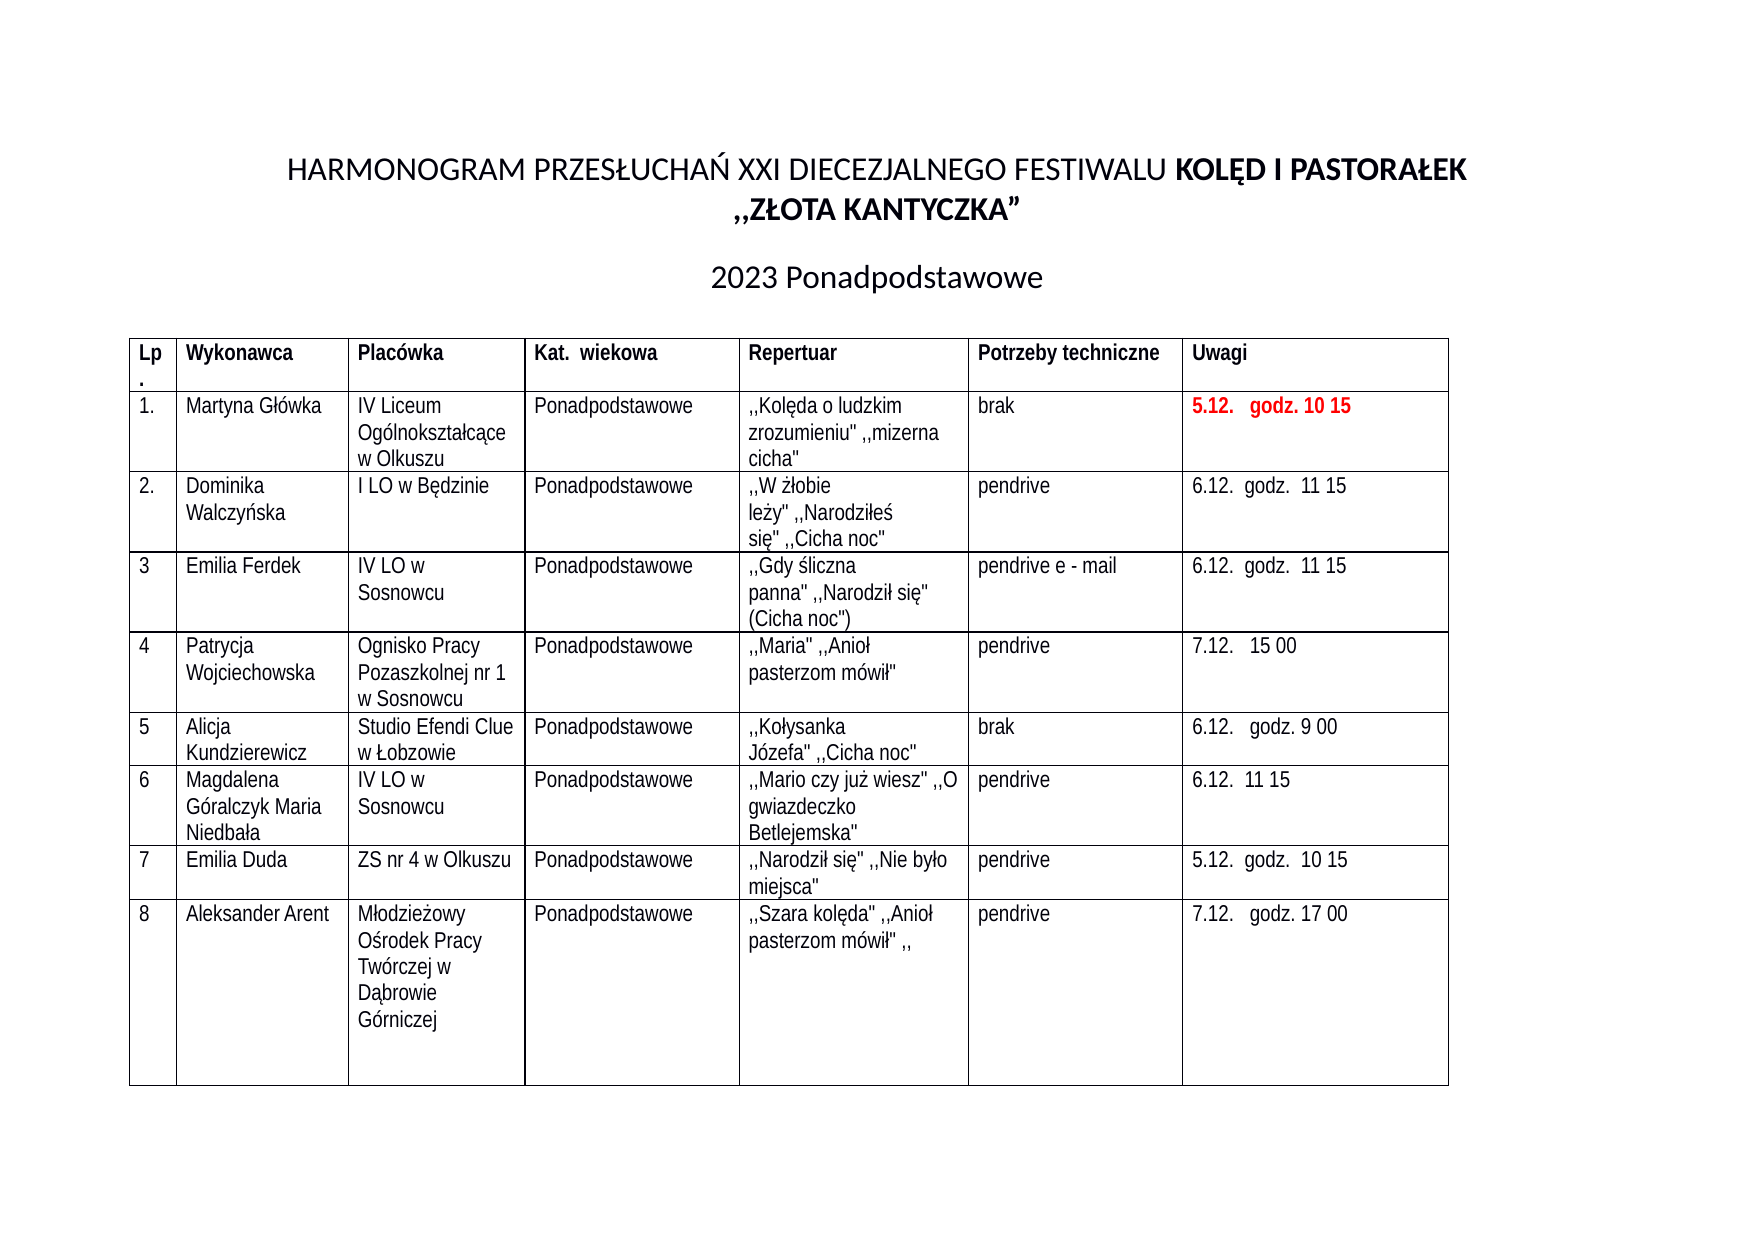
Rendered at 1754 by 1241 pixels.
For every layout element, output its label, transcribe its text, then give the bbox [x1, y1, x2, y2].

table_cell IV LO w Sosnowcu [349, 766, 524, 845]
table_cell Studio Efendi Clue w Łobzowie [349, 713, 524, 765]
table_cell 1. [130, 392, 176, 471]
table_cell 8 [130, 900, 176, 1085]
table_cell I LO w Będzinie [349, 472, 524, 551]
table_header Lp. [130, 339, 176, 391]
table_cell Patrycja Wojciechowska [177, 633, 348, 712]
table_cell pendrive [969, 472, 1182, 551]
table_cell ,,Gdy śliczna panna" ,,Narodził się" (Cicha noc") [740, 553, 968, 631]
table_cell 5.12. godz. 10 15 [1183, 392, 1448, 471]
table_cell Ponadpodstawowe [526, 392, 739, 471]
table_cell 6.12. 11 15 [1183, 766, 1448, 845]
subtitle 2023 Ponadpodstawowe [148, 256, 1606, 297]
table_cell 7.12. godz. 17 00 [1183, 900, 1448, 1085]
table_cell IV Liceum Ogólnokształcące w Olkuszu [349, 392, 524, 471]
table_cell ,,W żłobie leży" ,,Narodziłeś się" ,,Cicha noc" [740, 472, 968, 551]
table_cell Młodzieżowy Ośrodek Pracy Twórczej w Dąbrowie Górniczej [349, 900, 524, 1085]
table_cell 6.12. godz. 11 15 [1183, 472, 1448, 551]
table_cell ,,Mario czy już wiesz" ,,O gwiazdeczko Betlejemska" [740, 766, 968, 845]
table_cell 3 [130, 553, 176, 631]
table_cell Aleksander Arent [177, 900, 348, 1085]
table_cell 6 [130, 766, 176, 845]
table_cell 5.12. godz. 10 15 [1183, 846, 1448, 899]
table_header Potrzeby techniczne [969, 339, 1182, 391]
table_cell Ponadpodstawowe [526, 846, 739, 899]
table_cell Dominika Walczyńska [177, 472, 348, 551]
table_cell Magdalena Góralczyk Maria Niedbała [177, 766, 348, 845]
table_header Kat. wiekowa [526, 339, 739, 391]
table_cell pendrive e - mail [969, 553, 1182, 631]
table_cell Ponadpodstawowe [526, 713, 739, 765]
table_cell ,,Kołysanka Józefa" ,,Cicha noc" [740, 713, 968, 765]
table_cell ,,Narodził się" ,,Nie było miejsca" [740, 846, 968, 899]
table_cell brak [969, 713, 1182, 765]
table_cell 7 [130, 846, 176, 899]
table_cell pendrive [969, 900, 1182, 1085]
table_header Placówka [349, 339, 524, 391]
table_cell Martyna Główka [177, 392, 348, 471]
table_cell Ponadpodstawowe [526, 472, 739, 551]
table_cell ,,Kolęda o ludzkim zrozumieniu" ,,mizerna cicha" [740, 392, 968, 471]
table_cell Ognisko Pracy Pozaszkolnej nr 1 w Sosnowcu [349, 633, 524, 712]
subtitle HARMONOGRAM PRZESŁUCHAŃ XXI DIECEZJALNEGO FESTIWALU KOLĘD I PASTORAŁEK [148, 148, 1606, 188]
table_cell 6.12. godz. 11 15 [1183, 553, 1448, 631]
table_cell Ponadpodstawowe [526, 553, 739, 631]
table_cell pendrive [969, 766, 1182, 845]
table_cell ZS nr 4 w Olkuszu [349, 846, 524, 899]
table_cell ,,Maria" ,,Anioł pasterzom mówił" [740, 633, 968, 712]
table_cell Emilia Duda [177, 846, 348, 899]
table_cell ,,Szara kolęda" ,,Anioł pasterzom mówił" ,, [740, 900, 968, 1085]
table_cell 7.12. 15 00 [1183, 633, 1448, 712]
table_cell Emilia Ferdek [177, 553, 348, 631]
table_cell 5 [130, 713, 176, 765]
table_cell IV LO w Sosnowcu [349, 553, 524, 631]
text ,,ZŁOTA KANTYCZKA” [148, 188, 1606, 229]
table_cell Alicja Kundzierewicz [177, 713, 348, 765]
table_header Wykonawca [177, 339, 348, 391]
table_cell pendrive [969, 633, 1182, 712]
table_cell 4 [130, 633, 176, 712]
table_cell 6.12. godz. 9 00 [1183, 713, 1448, 765]
table_cell 2. [130, 472, 176, 551]
table_cell pendrive [969, 846, 1182, 899]
table_cell Ponadpodstawowe [526, 900, 739, 1085]
table_header Uwagi [1183, 339, 1448, 391]
table_cell brak [969, 392, 1182, 471]
table_header Repertuar [740, 339, 968, 391]
table_cell Ponadpodstawowe [526, 766, 739, 845]
table_cell Ponadpodstawowe [526, 633, 739, 712]
